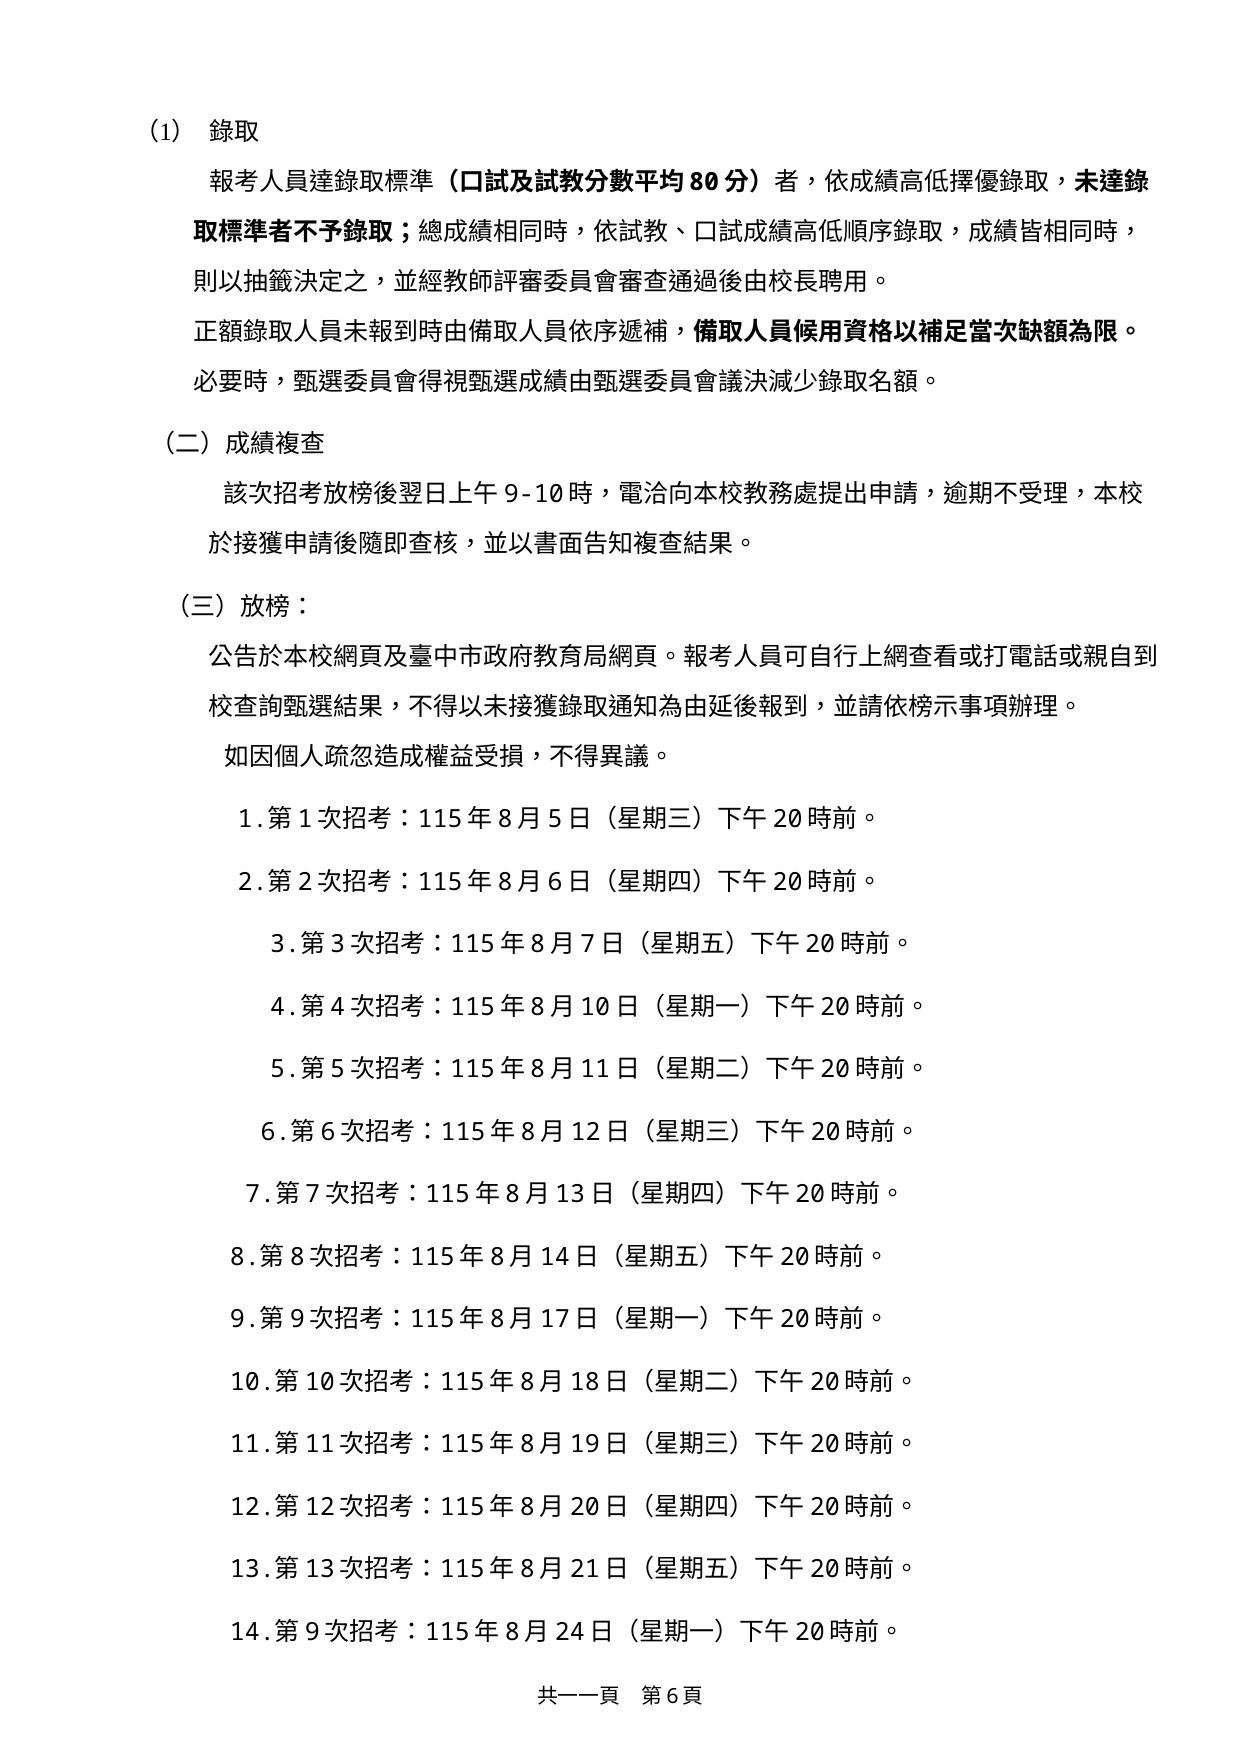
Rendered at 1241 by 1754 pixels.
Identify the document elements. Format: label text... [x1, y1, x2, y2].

text 3.第3次招考：115年8月7日（星期五）下午20時前。 [75, 900, 1165, 963]
text 5.第5次招考：115年8月11日（星期二）下午20時前。 [75, 1025, 1165, 1088]
list 錄取 [134, 88, 1165, 150]
text 6.第6次招考：115年8月12日（星期三）下午20時前。 [85, 1088, 1224, 1150]
text 10.第10次招考：115年8月18日（星期二）下午20時前。 [200, 1338, 1224, 1400]
text 11.第11次招考：115年8月19日（星期三）下午20時前。 [200, 1400, 1224, 1463]
text （三）放榜： [75, 563, 1165, 625]
text 8.第8次招考：115年8月14日（星期五）下午20時前。 [200, 1213, 1224, 1275]
text 13.第13次招考：115年8月21日（星期五）下午20時前。 [200, 1525, 1224, 1588]
text 報考人員達錄取標準（口試及試教分數平均80分）者，依成績高低擇優錄取，未達錄取標準者不予錄取；總成績相同時，依試教、口試成績高低順序錄取，成績皆相同時，則以抽籤決定之，並經教師評審委員會審查通過後由校長聘用。 [149, 150, 1165, 300]
text 14.第9次招考：115年8月24日（星期一）下午20時前。 [200, 1588, 1224, 1650]
text 2.第2次招考：115年8月6日（星期四）下午20時前。 [75, 838, 1165, 900]
text 如因個人疏忽造成權益受損，不得異議。 [119, 725, 1165, 775]
text 1.第1次招考：115年8月5日（星期三）下午20時前。 [75, 775, 1165, 838]
text 公告於本校網頁及臺中市政府教育局網頁。報考人員可自行上網查看或打電話或親自到校查詢甄選結果，不得以未接獲錄取通知為由延後報到，並請依榜示事項辦理。 [208, 625, 1165, 725]
text 9.第9次招考：115年8月17日（星期一）下午20時前。 [200, 1275, 1224, 1338]
text 該次招考放榜後翌日上午9-10時，電洽向本校教務處提出申請，逾期不受理，本校於接獲申請後隨即查核，並以書面告知複查結果。 [164, 463, 1165, 563]
text 正額錄取人員未報到時由備取人員依序遞補，備取人員候用資格以補足當次缺額為限。必要時，甄選委員會得視甄選成績由甄選委員會議決減少錄取名額。 [193, 300, 1165, 400]
text （二）成績複查 [75, 400, 1165, 463]
text 4.第4次招考：115年8月10日（星期一）下午20時前。 [75, 963, 1165, 1025]
text 7.第7次招考：115年8月13日（星期四）下午20時前。 [200, 1150, 1224, 1213]
text 12.第12次招考：115年8月20日（星期四）下午20時前。 [200, 1463, 1224, 1525]
